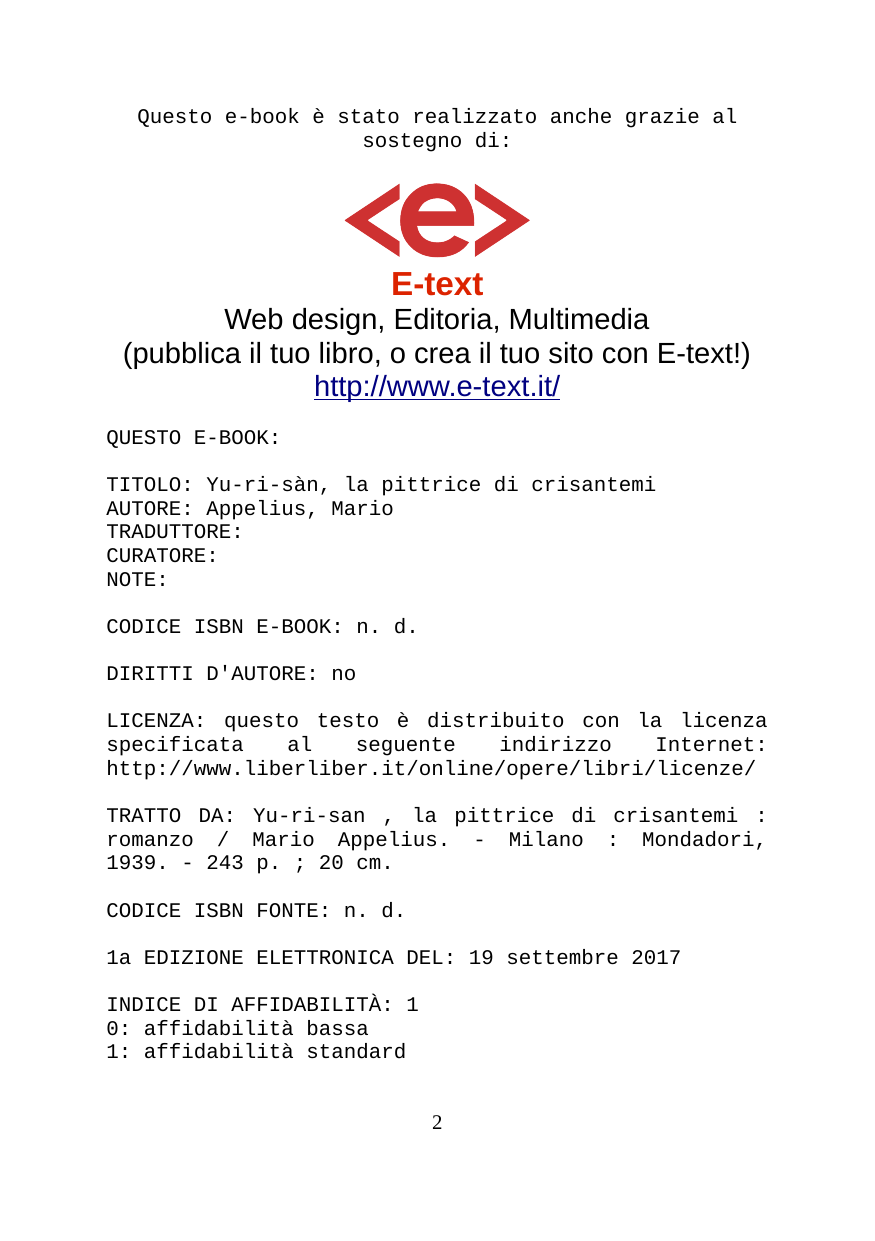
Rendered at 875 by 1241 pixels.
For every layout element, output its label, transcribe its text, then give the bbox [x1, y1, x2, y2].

text TITOLO: Yu-ri-sàn, la pittrice di crisantemi [106, 474, 768, 498]
text Web design, Editoria, Multimedia [106, 302, 768, 336]
text CODICE ISBN E-BOOK: n. d. [106, 616, 768, 639]
text DIRITTI D'AUTORE: no [106, 663, 768, 687]
text 1: affidabilità standard [106, 1041, 768, 1065]
text TRATTO DA: Yu-ri-san , la pittrice di crisantemi : romanzo / Mario Appelius. - Milano : Mondadori, 1939. - 243 p. ; 20 cm. [106, 805, 768, 876]
text http://www.e-text.it/ [106, 369, 768, 403]
text INDICE DI AFFIDABILITÀ: 1 [106, 994, 768, 1018]
text QUESTO E-BOOK: [106, 427, 768, 450]
text NOTE: [106, 568, 768, 592]
text (pubblica il tuo libro, o crea il tuo sito con E-text!) [106, 336, 768, 369]
text CODICE ISBN FONTE: n. d. [106, 899, 768, 923]
text CURATORE: [106, 545, 768, 568]
text Questo e-book è stato realizzato anche grazie al sostegno di: [106, 106, 768, 153]
text AUTORE: Appelius, Mario [106, 498, 768, 521]
picture [343, 183, 531, 258]
text LICENZA: questo testo è distribuito con la licenza specificata al seguente indirizzo Internet: http://www.liberliber.it/online/opere/libri/licenze/ [106, 710, 768, 781]
text 0: affidabilità bassa [106, 1018, 768, 1041]
text E-text [106, 264, 768, 302]
text TRADUTTORE: [106, 521, 768, 545]
text 1a EDIZIONE ELETTRONICA DEL: 19 settembre 2017 [106, 947, 768, 971]
